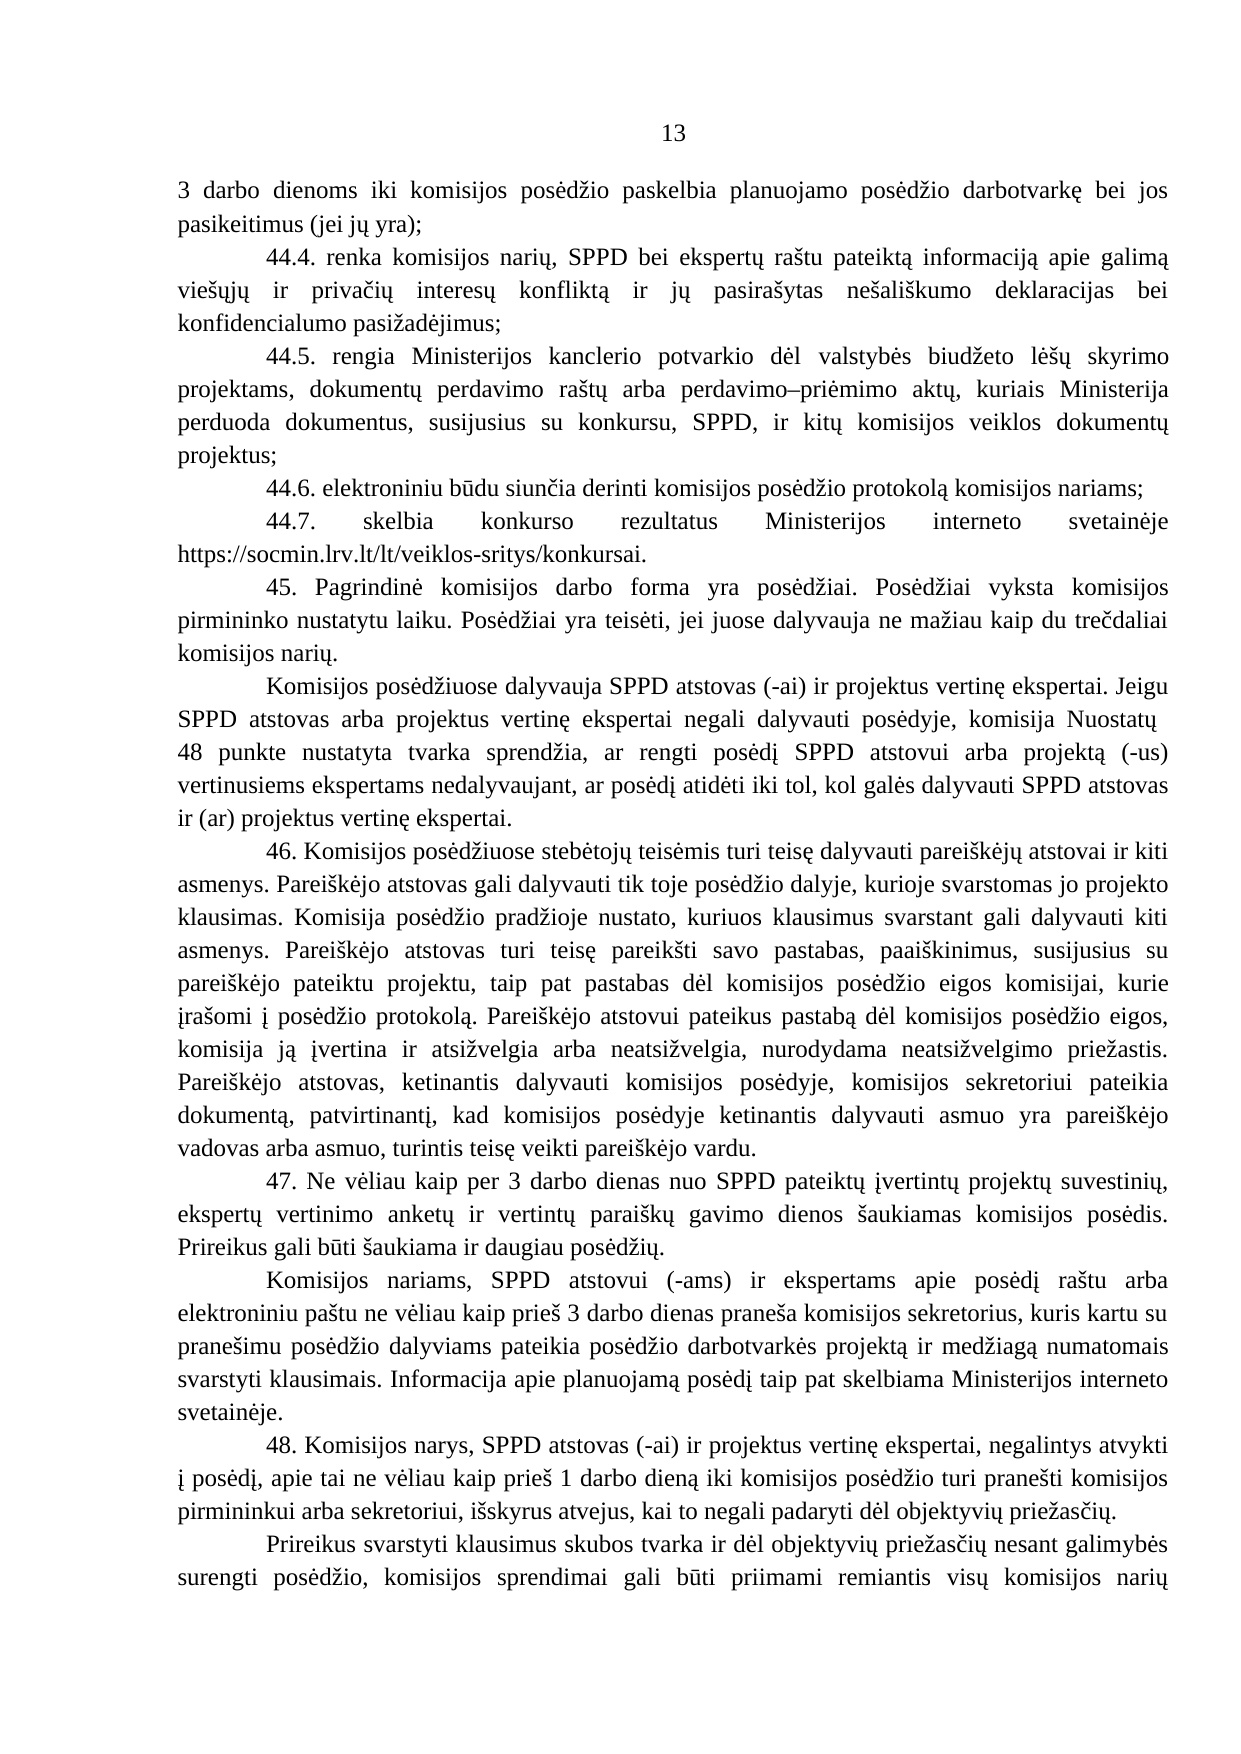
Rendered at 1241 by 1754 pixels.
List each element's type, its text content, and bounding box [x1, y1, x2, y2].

text 45. Pagrindinė komisijos darbo forma yra posėdžiai. Posėdžiai vyksta komisijos pirmininko nustatytu laiku. Posėdžiai yra teisėti, jei juose dalyvauja ne mažiau kaip du trečdaliai komisijos narių. [177, 572, 1169, 667]
text Komisijos nariams, SPPD atstovui (-ams) ir ekspertams apie posėdį raštu arba elektroniniu paštu ne vėliau kaip prieš 3 darbo dienas praneša komisijos sekretorius, kuris kartu su pranešimu posėdžio dalyviams pateikia posėdžio darbotvarkės projektą ir medžiagą numatomais svarstyti klausimais. Informacija apie planuojamą posėdį taip pat skelbiama Ministerijos interneto svetainėje. [177, 1265, 1169, 1426]
text 44.7. skelbia konkurso rezultatus Ministerijos interneto svetainėje https://socmin.lrv.lt/lt/veiklos-sritys/konkursai. [177, 506, 1169, 568]
text Komisijos posėdžiuose dalyvauja SPPD atstovas (-ai) ir projektus vertinę ekspertai. Jeigu SPPD atstovas arba projektus vertinę ekspertai negali dalyvauti posėdyje, komisija Nuostatų 48 punkte nustatyta tvarka sprendžia, ar rengti posėdį SPPD atstovui arba projektą (-us) vertinusiems ekspertams nedalyvaujant, ar posėdį atidėti iki tol, kol galės dalyvauti SPPD atstovas ir (ar) projektus vertinę ekspertai. [177, 671, 1169, 832]
text 44.5. rengia Ministerijos kanclerio potvarkio dėl valstybės biudžeto lėšų skyrimo projektams, dokumentų perdavimo raštų arba perdavimo–priėmimo aktų, kuriais Ministerija perduoda dokumentus, susijusius su konkursu, SPPD, ir kitų komisijos veiklos dokumentų projektus; [177, 341, 1169, 468]
text 3 darbo dienoms iki komisijos posėdžio paskelbia planuojamo posėdžio darbotvarkę bei jos pasikeitimus (jei jų yra); [177, 176, 1169, 237]
text Prireikus svarstyti klausimus skubos tvarka ir dėl objektyvių priežasčių nesant galimybės surengti posėdžio, komisijos sprendimai gali būti priimami remiantis visų komisijos narių [177, 1529, 1169, 1591]
text 47. Ne vėliau kaip per 3 darbo dienas nuo SPPD pateiktų įvertintų projektų suvestinių, ekspertų vertinimo anketų ir vertintų paraiškų gavimo dienos šaukiamas komisijos posėdis. Prireikus gali būti šaukiama ir daugiau posėdžių. [177, 1166, 1169, 1261]
text 44.6. elektroniniu būdu siunčia derinti komisijos posėdžio protokolą komisijos nariams; [177, 473, 1169, 502]
text 48. Komisijos narys, SPPD atstovas (-ai) ir projektus vertinę ekspertai, negalintys atvykti į posėdį, apie tai ne vėliau kaip prieš 1 darbo dieną iki komisijos posėdžio turi pranešti komisijos pirmininkui arba sekretoriui, išskyrus atvejus, kai to negali padaryti dėl objektyvių priežasčių. [177, 1430, 1169, 1525]
text 44.4. renka komisijos narių, SPPD bei ekspertų raštu pateiktą informaciją apie galimą viešųjų ir privačių interesų konfliktą ir jų pasirašytas nešališkumo deklaracijas bei konfidencialumo pasižadėjimus; [177, 242, 1169, 336]
text 46. Komisijos posėdžiuose stebėtojų teisėmis turi teisę dalyvauti pareiškėjų atstovai ir kiti asmenys. Pareiškėjo atstovas gali dalyvauti tik toje posėdžio dalyje, kurioje svarstomas jo projekto klausimas. Komisija posėdžio pradžioje nustato, kuriuos klausimus svarstant gali dalyvauti kiti asmenys. Pareiškėjo atstovas turi teisę pareikšti savo pastabas, paaiškinimus, susijusius su pareiškėjo pateiktu projektu, taip pat pastabas dėl komisijos posėdžio eigos komisijai, kurie įrašomi į posėdžio protokolą. Pareiškėjo atstovui pateikus pastabą dėl komisijos posėdžio eigos, komisija ją įvertina ir atsižvelgia arba neatsižvelgia, nurodydama neatsižvelgimo priežastis. Pareiškėjo atstovas, ketinantis dalyvauti komisijos posėdyje, komisijos sekretoriui pateikia dokumentą, patvirtinantį, kad komisijos posėdyje ketinantis dalyvauti asmuo yra pareiškėjo vadovas arba asmuo, turintis teisę veikti pareiškėjo vardu. [177, 836, 1169, 1162]
